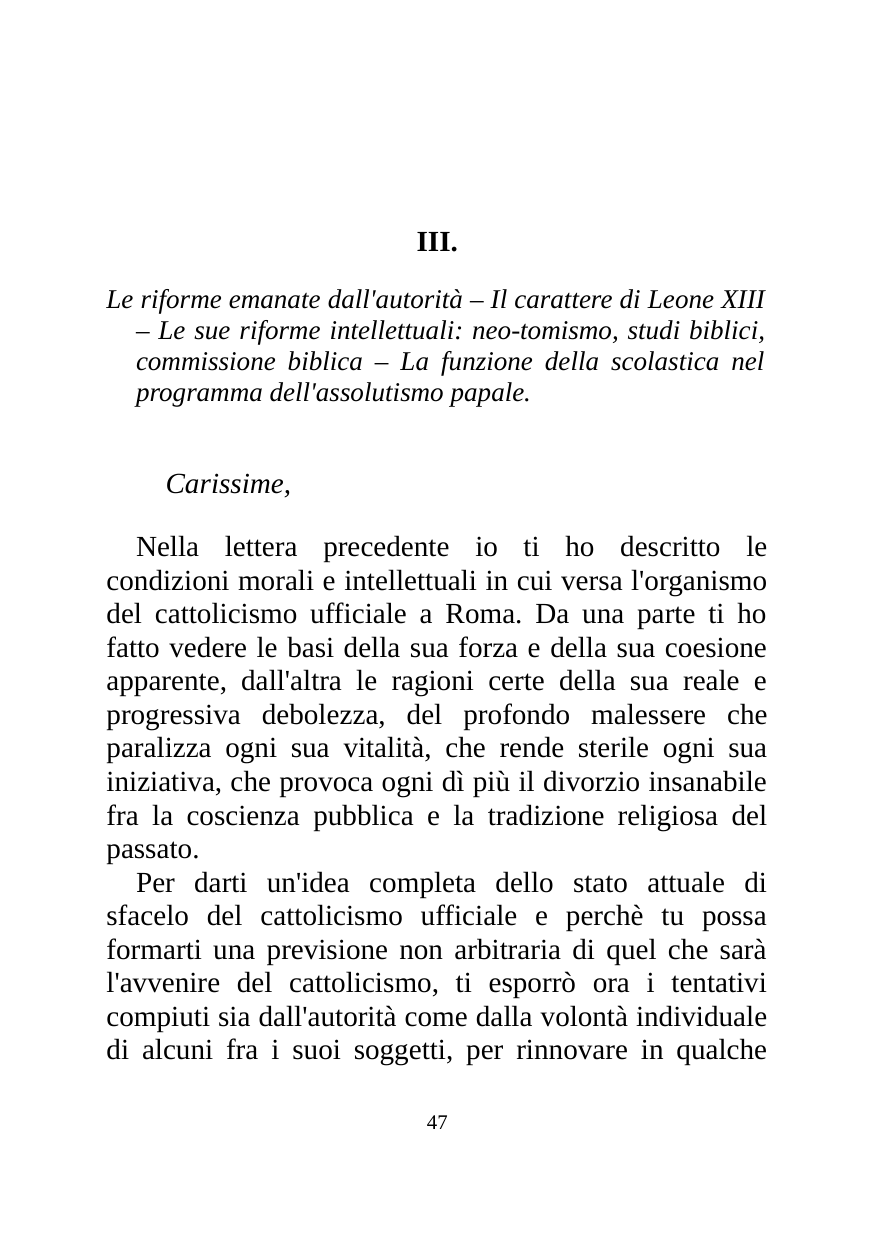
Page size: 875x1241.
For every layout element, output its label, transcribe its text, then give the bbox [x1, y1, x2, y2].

subtitle III. [106, 224, 768, 258]
text Carissime, [106, 466, 768, 500]
text Per darti un'idea completa dello stato attuale di sfacelo del cattolicismo ufficiale e perchè tu possa formarti una previsione non arbitraria di quel che sarà l'avvenire del cattolicismo, ti esporrò ora i tentativi compiuti sia dall'autorità come dalla volontà individuale di alcuni fra i suoi soggetti, per rinnovare in qualche [106, 865, 768, 1066]
text Nella lettera precedente io ti ho descritto le condizioni morali e intellettuali in cui versa l'organismo del cattolicismo ufficiale a Roma. Da una parte ti ho fatto vedere le basi della sua forza e della sua coesione apparente, dall'altra le ragioni certe della sua reale e progressiva debolezza, del profondo malessere che paralizza ogni sua vitalità, che rende sterile ogni sua iniziativa, che provoca ogni dì più il divorzio insanabile fra la coscienza pubblica e la tradizione religiosa del passato. [106, 529, 768, 865]
subtitle Le riforme emanate dall'autorità – Il carattere di Leone XIII – Le sue riforme intellettuali: neo-tomismo, studi biblici, commissione biblica – La funzione della scolastica nel programma dell'assolutismo papale. [106, 283, 768, 407]
